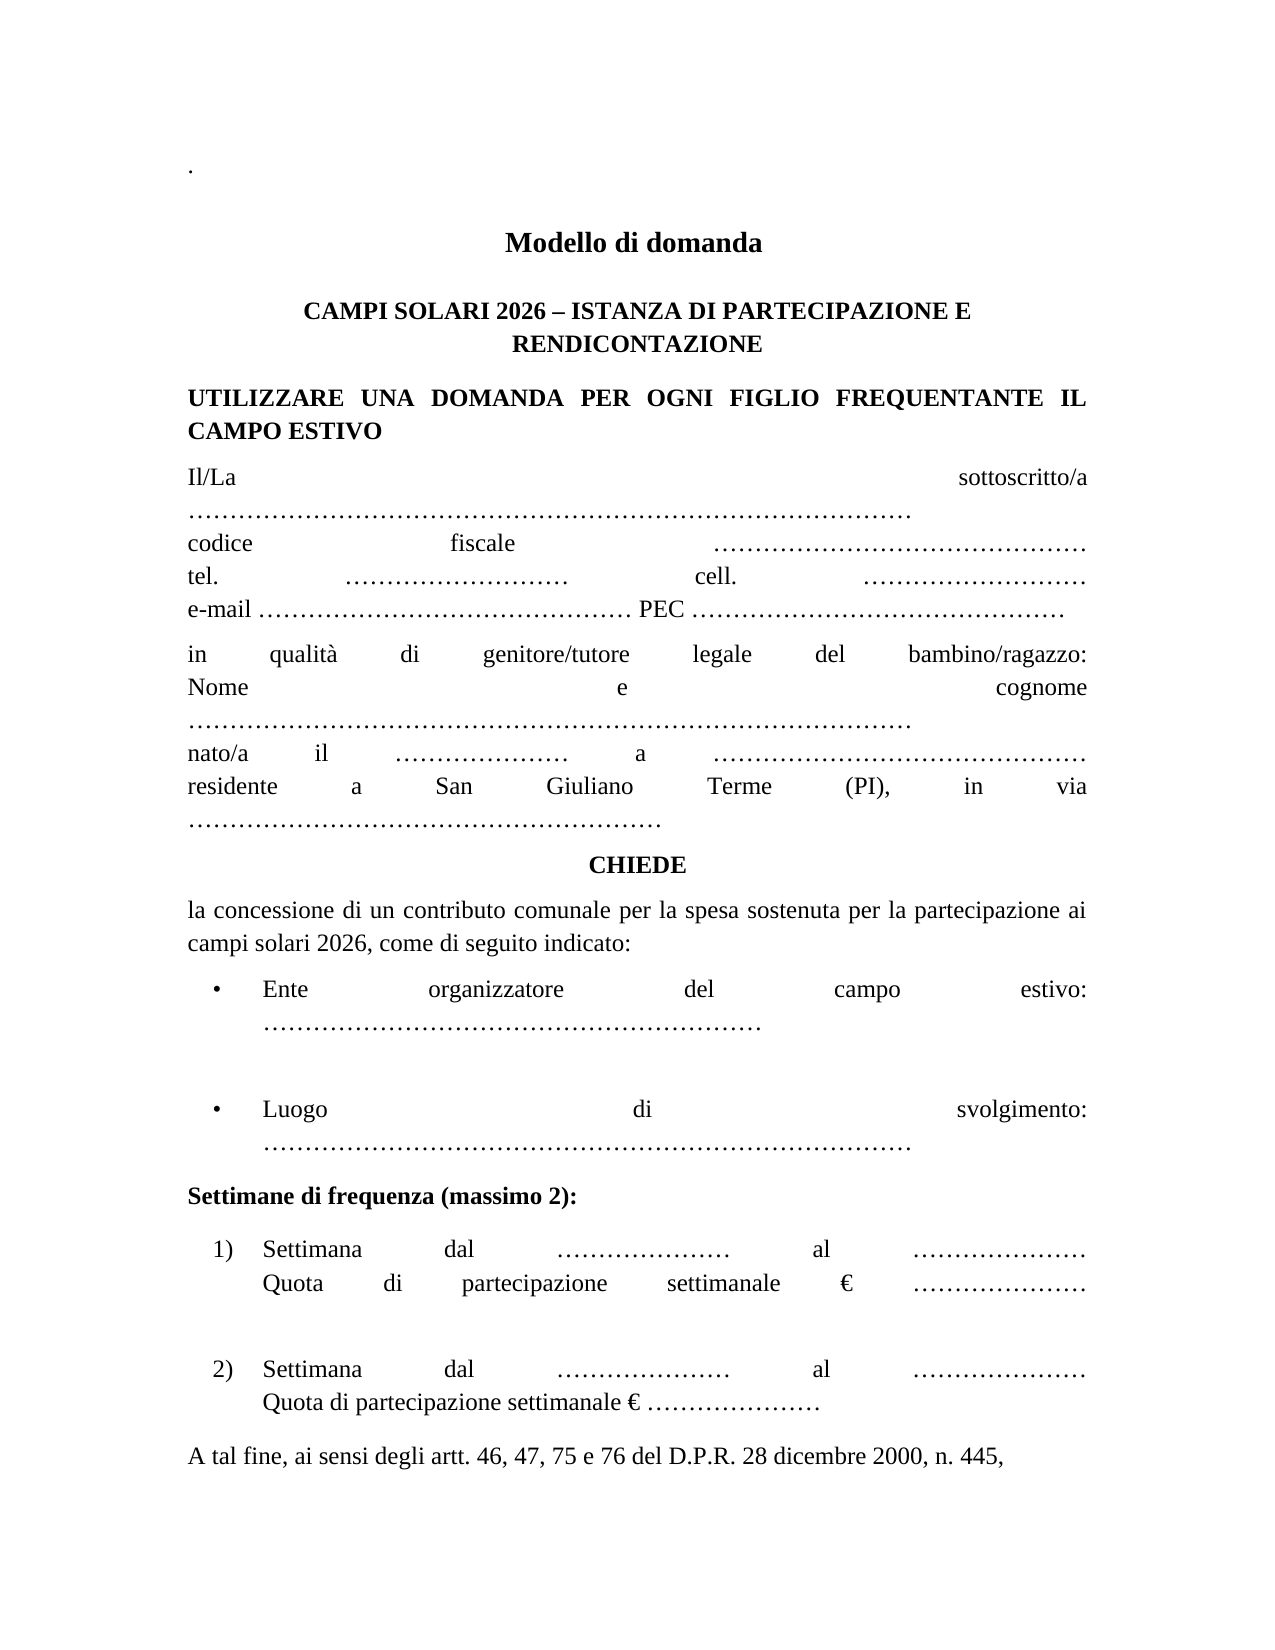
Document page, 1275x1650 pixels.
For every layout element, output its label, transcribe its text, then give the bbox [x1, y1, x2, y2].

text Il/La sottoscritto/a …………………………………………………………………………… codice fiscale ……………………………………… tel. ……………………… cell. ……………………… e-mail ……………………………………… PEC ……………………………………… [187, 462, 1087, 622]
text in qualità di genitore/tutore legale del bambino/ragazzo: Nome e cognome …………………………………………………………………………… nato/a il ………………… a ……………………………………… residente a San Giuliano Terme (PI), in via ………………………………………………… [187, 639, 1087, 833]
list Settimana dal ………………… al ………………… Quota di partecipazione settimanale € ………………… [212, 1354, 1087, 1416]
subtitle Modello di domanda [187, 225, 1087, 258]
list Settimana dal ………………… al ………………… Quota di partecipazione settimanale € ………………… [212, 1234, 1087, 1329]
text CHIEDE [187, 850, 1087, 879]
text Settimane di frequenza (massimo 2): [187, 1181, 1087, 1209]
text la concessione di un contributo comunale per la spesa sostenuta per la partecipazione ai campi solari 2026, come di seguito indicato: [187, 895, 1087, 957]
text A tal fine, ai sensi degli artt. 46, 47, 75 e 76 del D.P.R. 28 dicembre 2000, n. 445, [187, 1441, 1087, 1470]
list Ente organizzatore del campo estivo: …………………………………………………… [212, 974, 1087, 1069]
text . [187, 150, 1087, 179]
text CAMPI SOLARI 2026 – ISTANZA DI PARTECIPAZIONE E RENDICONTAZIONE [187, 263, 1087, 358]
list Luogo di svolgimento: …………………………………………………………………… [212, 1094, 1087, 1156]
text UTILIZZARE UNA DOMANDA PER OGNI FIGLIO FREQUENTANTE IL CAMPO ESTIVO [187, 383, 1087, 445]
